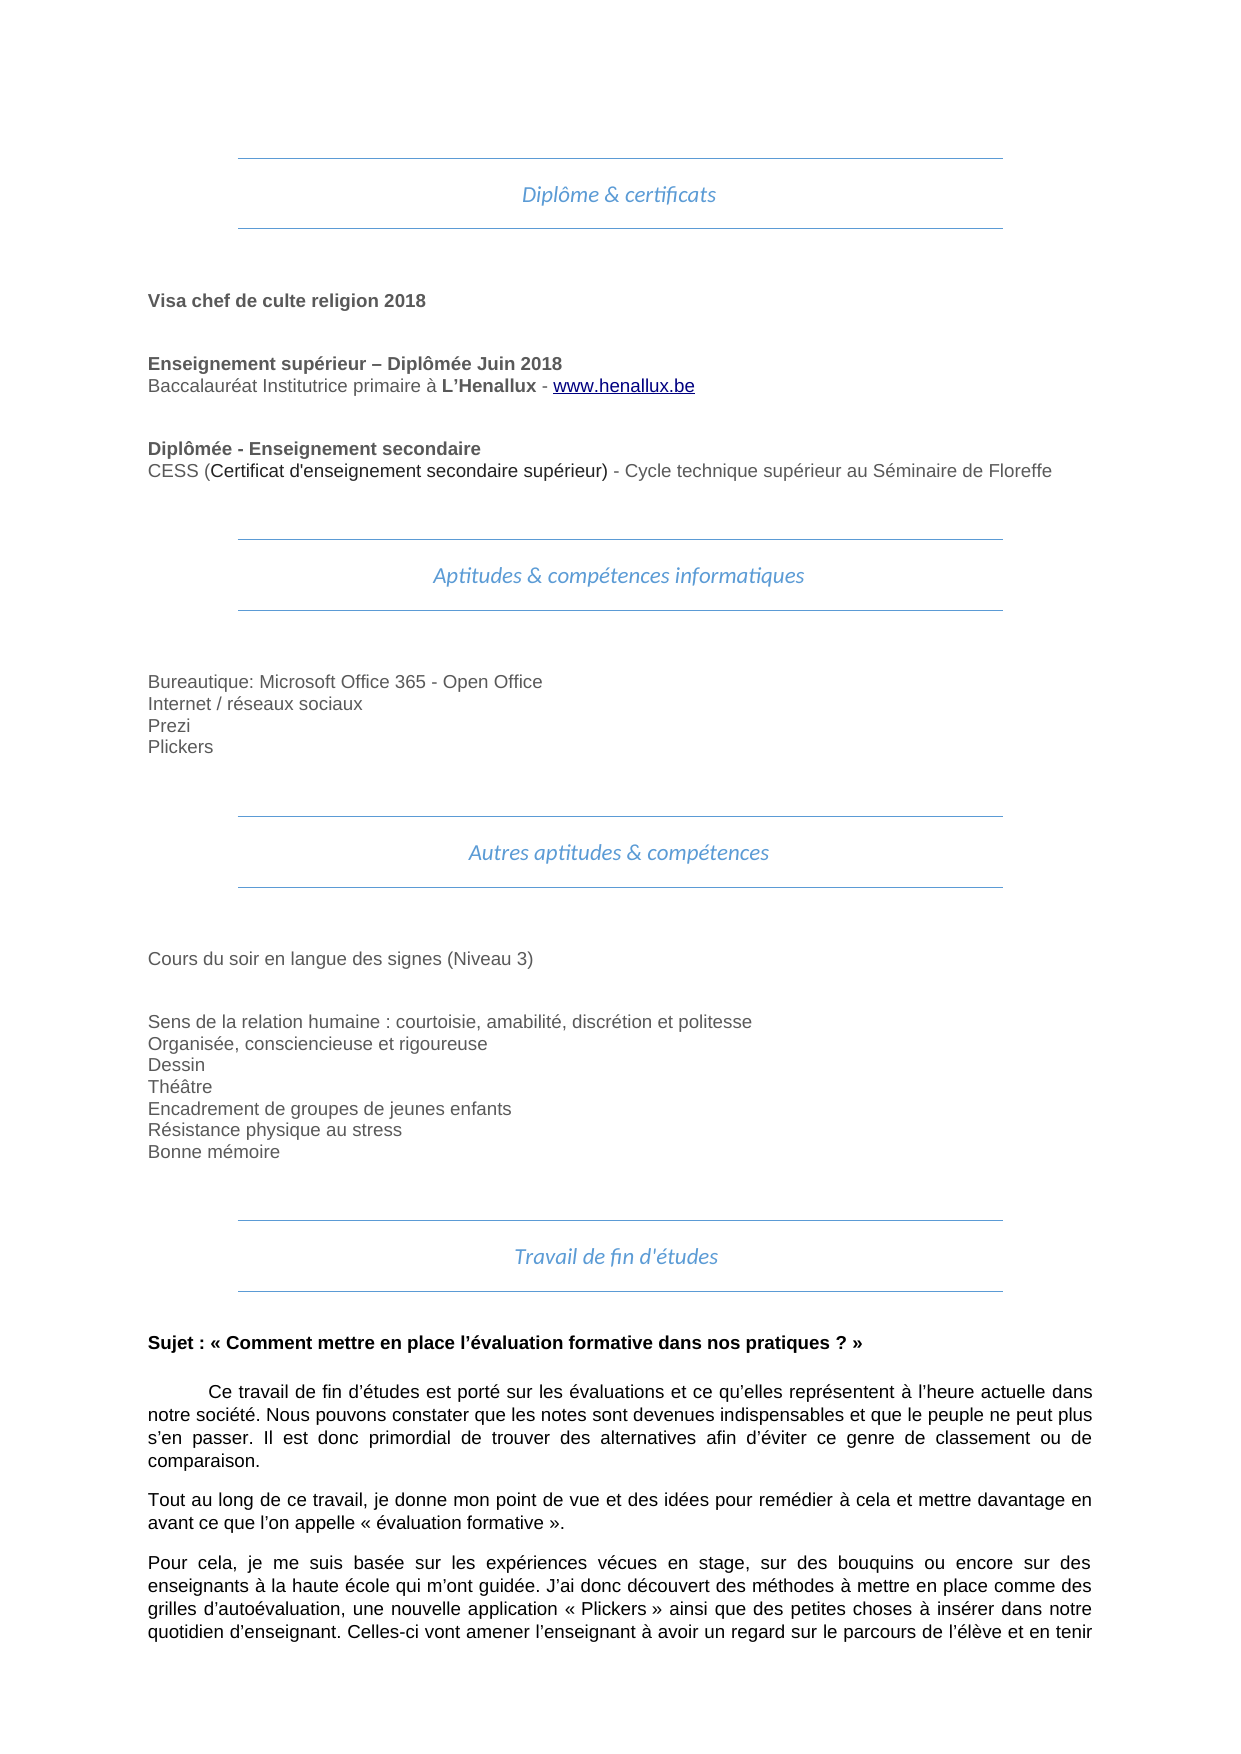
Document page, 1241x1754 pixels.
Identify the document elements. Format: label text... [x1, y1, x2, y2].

subtitle Travail de fin d'études [238, 1221, 1003, 1291]
subtitle Autres aptitudes & compétences [238, 817, 1003, 887]
text Sujet : « Comment mettre en place l’évaluation formative dans nos pratiques ? » [148, 1331, 1093, 1353]
subtitle Diplôme & certificats [238, 159, 1003, 228]
text Ce travail de fin d’études est porté sur les évaluations et ce qu’elles représentent à l’heure actuelle dans notre société. Nous pouvons constater que les notes sont devenues indispensables et que le peuple ne peut plus s’en passer. Il est donc primordial de trouver des alternatives afin d’éviter ce genre de classement ou de comparaison. [148, 1380, 1093, 1471]
text Tout au long de ce travail, je donne mon point de vue et des idées pour remédier à cela et mettre davantage en avant ce que l’on appelle « évaluation formative ». [148, 1489, 1093, 1534]
subtitle Sens de la relation humaine : courtoisie, amabilité, discrétion et politesse Organisée, consciencieuse et rigoureuse Dessin Théâtre Encadrement de groupes de jeunes enfants Résistance physique au stress Bonne mémoire [148, 1011, 1093, 1162]
subtitle Visa chef de culte religion 2018 [148, 290, 1093, 311]
subtitle Aptitudes & compétences informatiques [238, 540, 1003, 610]
subtitle Bureautique: Microsoft Office 365 - Open Office Internet / réseaux sociaux Prezi Plickers [148, 671, 1093, 757]
subtitle Enseignement supérieur – Diplômée Juin 2018 Baccalauréat Institutrice primaire à L’Henallux - www.henallux.be [148, 353, 1093, 396]
subtitle Diplômée - Enseignement secondaire CESS (Certificat d'enseignement secondaire supérieur) - Cycle technique supérieur au Séminaire de Floreffe [148, 438, 1093, 481]
text Pour cela, je me suis basée sur les expériences vécues en stage, sur des bouquins ou encore sur des enseignants à la haute école qui m’ont guidée. J’ai donc découvert des méthodes à mettre en place comme des grilles d’autoévaluation, une nouvelle application « Plickers » ainsi que des petites choses à insérer dans notre quotidien d’enseignant. Celles-ci vont amener l’enseignant à avoir un regard sur le parcours de l’élève et en tenir [148, 1552, 1093, 1642]
subtitle Cours du soir en langue des signes (Niveau 3) [148, 948, 1093, 969]
